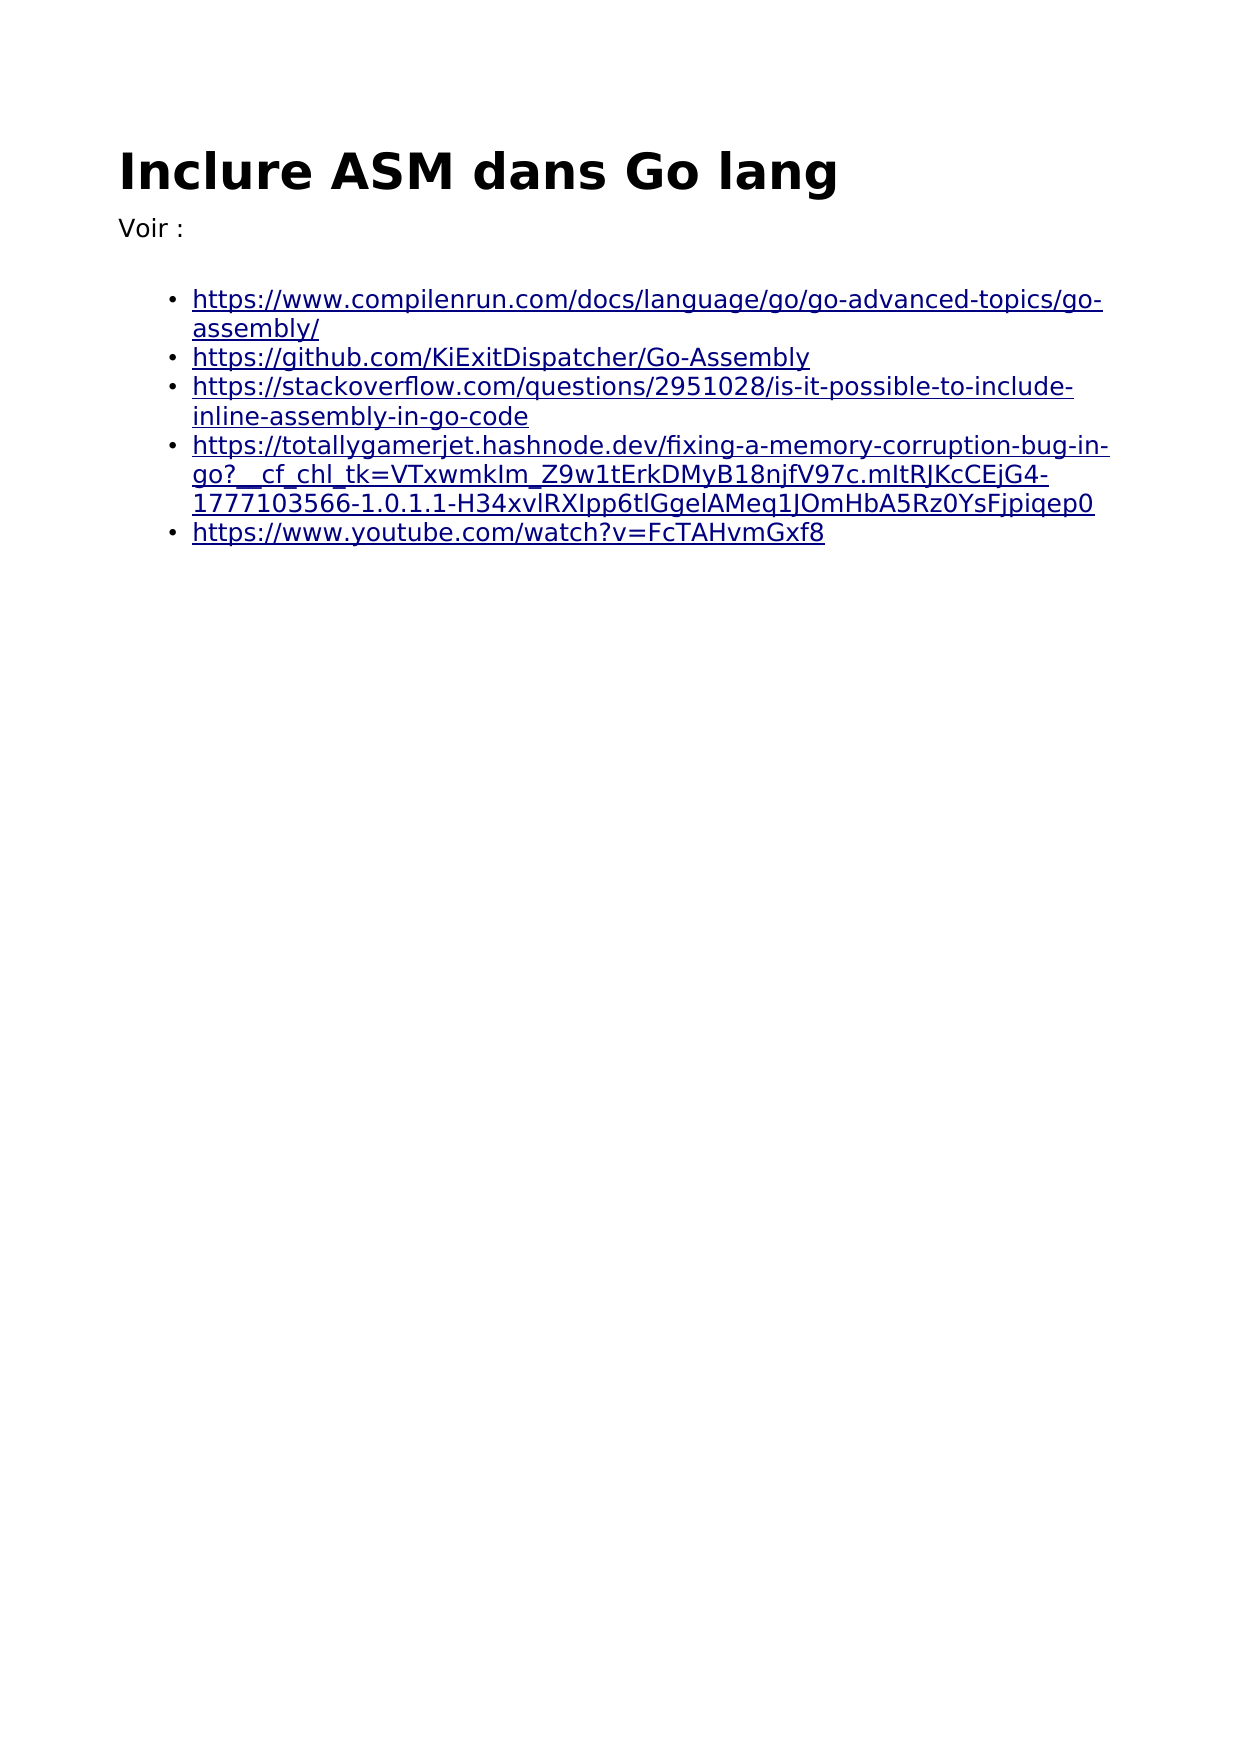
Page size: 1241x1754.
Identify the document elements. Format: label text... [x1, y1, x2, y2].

list https://www.compilenrun.com/docs/language/go/go-advanced-topics/go-assembly/ [177, 285, 1122, 343]
list https://totallygamerjet.hashnode.dev/fixing-a-memory-corruption-bug-in-go?__cf_chl_tk=VTxwmkIm_Z9w1tErkDMyB18njfV97c.mItRJKcCEjG4-1777103566-1.0.1.1-H34xvlRXIpp6tlGgelAMeq1JOmHbA5Rz0YsFjpiqep0 [177, 431, 1122, 518]
list https://stackoverflow.com/questions/2951028/is-it-possible-to-include-inline-assembly-in-go-code [177, 372, 1122, 431]
subtitle Inclure ASM dans Go lang [118, 143, 1122, 201]
list https://www.youtube.com/watch?v=FcTAHvmGxf8 [177, 518, 1122, 547]
list https://github.com/KiExitDispatcher/Go-Assembly [177, 343, 1122, 372]
text Voir : [118, 214, 1122, 243]
